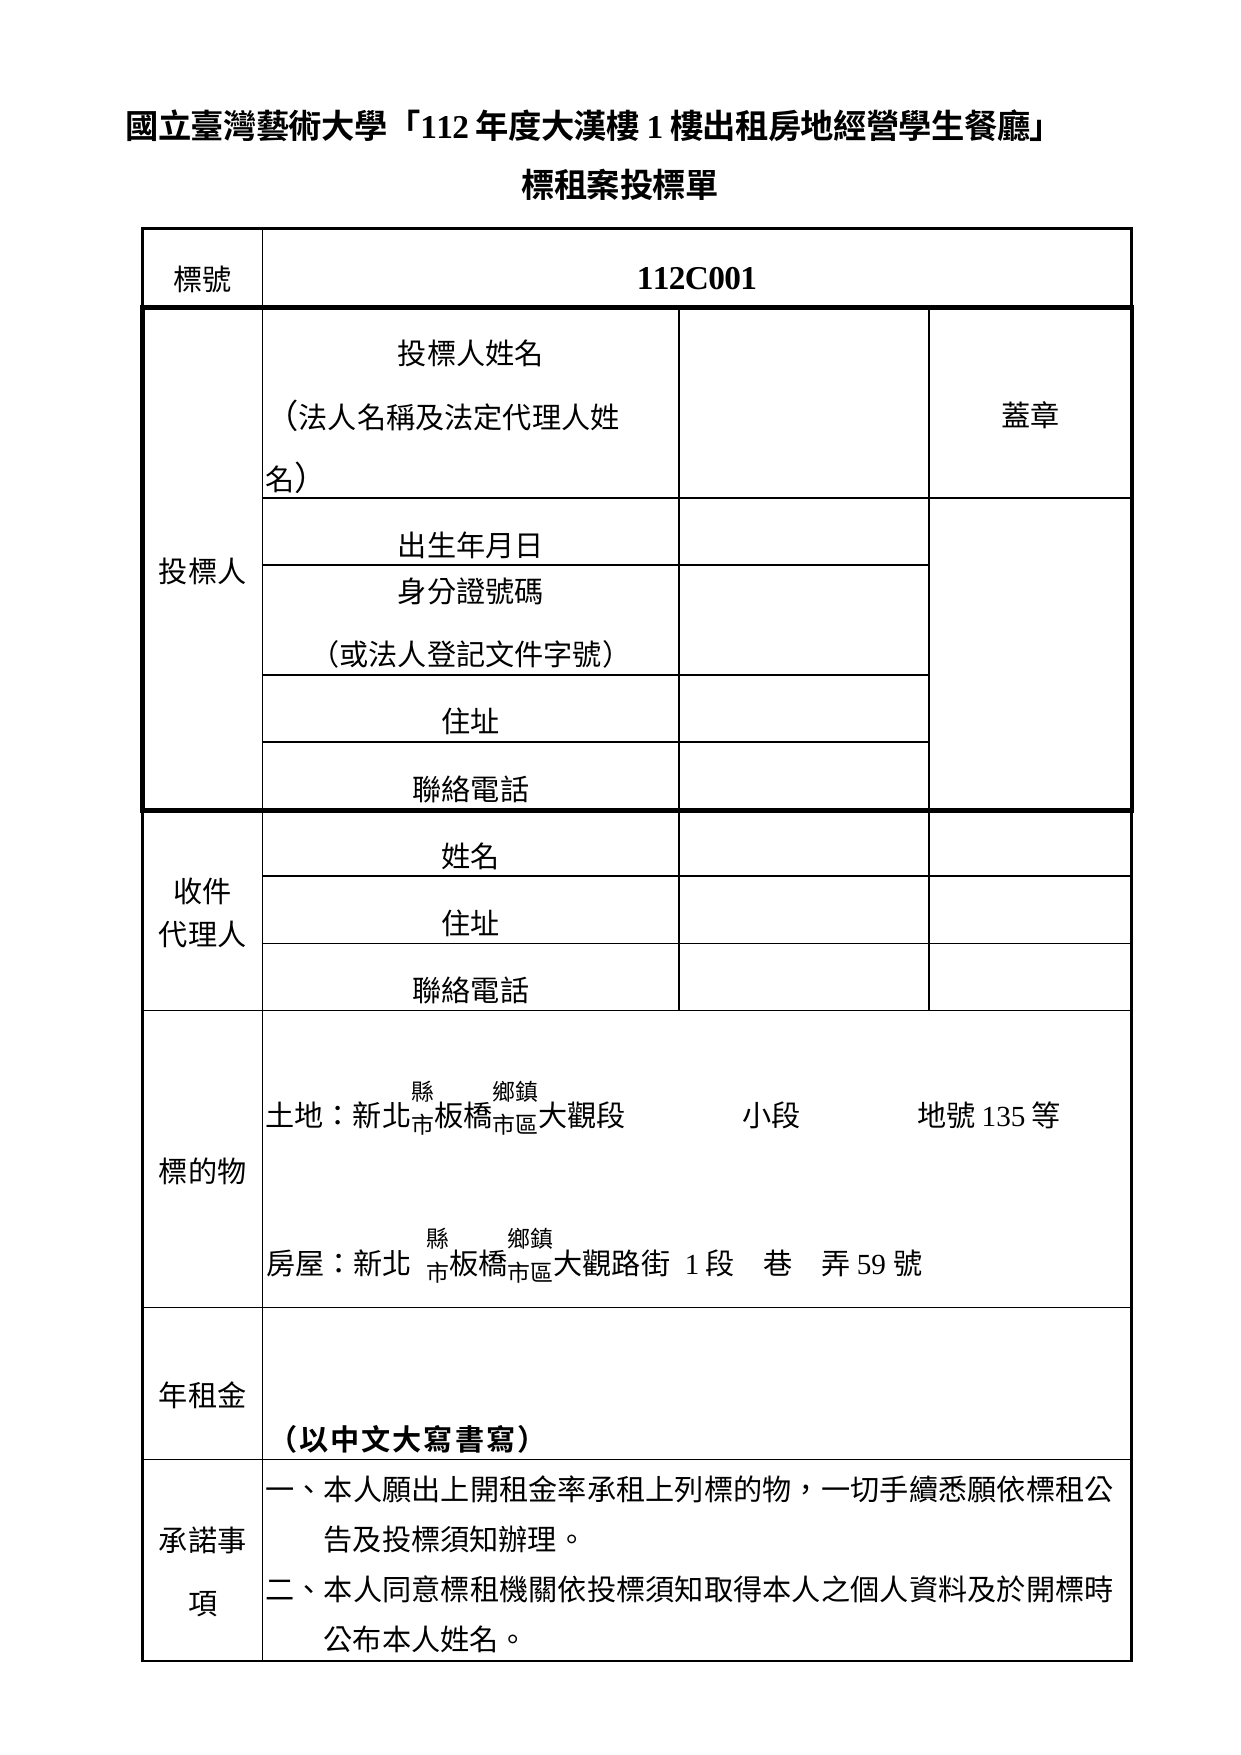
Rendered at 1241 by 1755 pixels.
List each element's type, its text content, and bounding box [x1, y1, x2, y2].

table_cell [930, 877, 1130, 943]
table_cell [680, 813, 928, 875]
table_cell 標的物 [144, 1011, 262, 1307]
table_cell （以中文大寫書寫） [263, 1308, 1130, 1458]
table_cell [930, 813, 1130, 875]
table_cell [930, 944, 1130, 1010]
table_cell 住址 [263, 877, 678, 943]
table_cell 一、本人願出上開租金率承租上列標的物，一切手續悉願依標租公告及投標須知辦理。 二、本人同意標租機關依投標須知取得本人之個人資料及於開標時公布本人姓名。 [263, 1460, 1130, 1660]
table_cell 蓋章 [930, 310, 1130, 497]
table_cell 投標人 [145, 310, 262, 808]
table_cell [680, 743, 928, 808]
table_header 112C001 [263, 230, 1130, 305]
table_cell 出生年月日 [263, 499, 678, 564]
table_cell [680, 676, 928, 741]
table_cell 姓名 [263, 813, 678, 875]
table_cell [680, 944, 928, 1010]
table_cell 承諾事項 [144, 1460, 262, 1660]
table_cell 身分證號碼 （或法人登記文件字號） [263, 566, 678, 674]
table_cell 土地：新北縣 市板橋鄉鎮市區大觀段 小段 地號135等 房屋：新北 縣 市板橋鄉鎮市區大觀路街 1段 巷 弄59 號 [263, 1011, 1130, 1307]
table_cell [680, 499, 928, 564]
table_cell 聯絡電話 [263, 944, 678, 1010]
table_cell [680, 310, 928, 497]
table_cell [680, 566, 928, 674]
table_cell [680, 877, 928, 943]
table_header 標號 [144, 230, 262, 305]
table_cell 聯絡電話 [263, 743, 678, 808]
text 國立臺灣藝術大學「112年度大漢樓1樓出租房地經營學生餐廳」 [106, 111, 1134, 146]
table_cell 收件 代理人 [144, 813, 262, 1010]
text 標租案投標單 [106, 169, 1134, 204]
table_cell [930, 499, 1130, 808]
table_cell 投標人姓名 （法人名稱及法定代理人姓名） [263, 310, 678, 497]
table_cell 年租金 [144, 1308, 262, 1458]
table_cell 住址 [263, 676, 678, 741]
